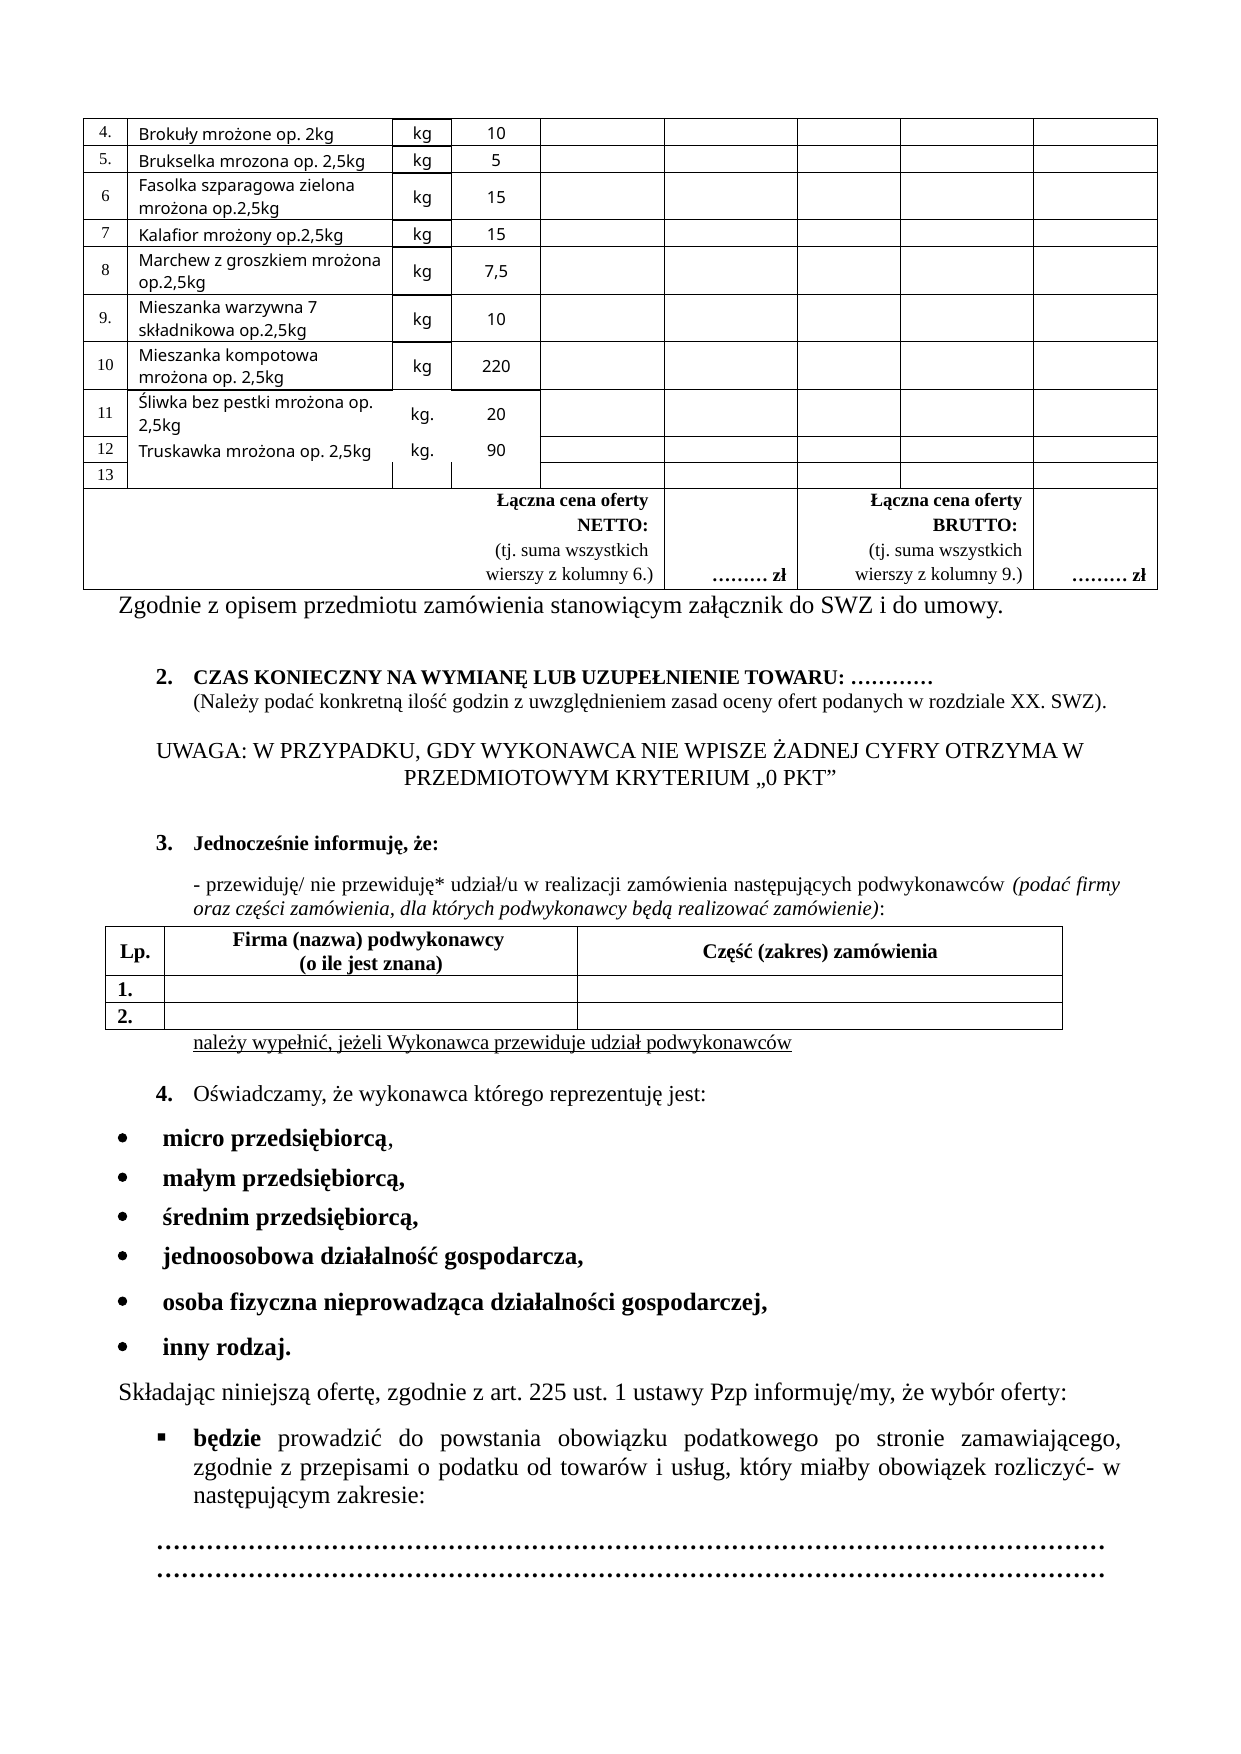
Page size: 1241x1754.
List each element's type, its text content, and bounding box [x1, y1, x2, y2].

table_cell [798, 463, 900, 488]
table_cell Brokuły mrożone op. 2kg [128, 119, 392, 145]
table_cell 15 [452, 220, 540, 246]
table_cell [1034, 437, 1157, 462]
table_cell [541, 247, 664, 294]
table_cell Truskawka mrożona op. 2,5kg [128, 436, 393, 462]
table_cell [541, 220, 664, 246]
table_cell [1034, 342, 1157, 389]
table_cell kg [393, 120, 451, 145]
table_cell [798, 390, 900, 436]
table_cell [798, 146, 900, 172]
table_cell 20 [452, 391, 540, 436]
table_cell [541, 390, 664, 436]
list małym przedsiębiorcą, [118, 1163, 1122, 1191]
table_cell 2. [106, 1003, 164, 1029]
table_cell Marchew z groszkiem mrożona op.2,5kg [128, 247, 392, 294]
table_cell [665, 247, 797, 294]
table_cell [901, 295, 1033, 341]
list będzie prowadzić do powstania obowiązku podatkowego po stronie zamawiającego, zgodnie z przepisami o podatku od towarów i usług, który miałby obowiązek rozliczyć- w następującym zakresie: [156, 1423, 1122, 1509]
table_cell Mieszanka warzywna 7 składnikowa op.2,5kg [128, 295, 392, 341]
table_cell 13 [84, 463, 127, 488]
table_cell kg [393, 343, 451, 389]
table_cell Kalafior mrożony op.2,5kg [128, 220, 392, 246]
table_cell [901, 342, 1033, 389]
table_cell [798, 247, 900, 294]
table_cell [665, 119, 797, 145]
list - przewiduję/ nie przewiduję* udział/u w realizacji zamówienia następujących podwykonawców (podać firmy oraz części zamówienia, dla których podwykonawcy będą realizować zamówienie): [193, 872, 1122, 920]
table_cell 90 [452, 436, 540, 462]
table_cell [665, 146, 797, 172]
table_cell 1. [106, 976, 164, 1002]
table_cell [798, 295, 900, 341]
table_cell 11 [84, 390, 127, 436]
text Składając niniejszą ofertę, zgodnie z art. 225 ust. 1 ustawy Pzp informuję/my, że wybór oferty: [118, 1377, 1122, 1406]
table_cell [798, 173, 900, 219]
table_cell [165, 1003, 577, 1029]
table_cell 8 [84, 247, 127, 294]
list CZAS KONIECZNY NA WYMIANĘ LUB UZUPEŁNIENIE TOWARU: ………… [156, 663, 1122, 689]
table_cell [452, 462, 540, 488]
table_cell [541, 173, 664, 219]
table_cell [393, 462, 451, 488]
table_cell 7,5 [452, 247, 540, 294]
table_cell [798, 220, 900, 246]
table_cell 6 [84, 173, 127, 219]
table_cell 10 [452, 119, 540, 145]
table_cell [1034, 247, 1157, 294]
table_cell [665, 295, 797, 341]
table_cell ……… zł [1034, 489, 1157, 589]
table_cell [578, 1003, 1062, 1029]
table_cell 10 [452, 295, 540, 341]
table_cell kg [393, 248, 451, 294]
table_cell [901, 173, 1033, 219]
list Oświadczamy, że wykonawca którego reprezentuję jest: [156, 1080, 1122, 1107]
table_cell [1034, 173, 1157, 219]
table_cell Łączna cena oferty NETTO: (tj. suma wszystkich wierszy z kolumny 6.) [84, 489, 664, 589]
table_cell 7 [84, 220, 127, 246]
table_cell [1034, 463, 1157, 488]
table_cell [128, 462, 392, 488]
table_cell [665, 437, 797, 462]
table_cell [665, 390, 797, 436]
table_cell [798, 119, 900, 145]
table_cell [541, 342, 664, 389]
table_cell [798, 437, 900, 462]
table_cell [665, 463, 797, 488]
table_cell 15 [452, 173, 540, 219]
list (Należy podać konkretną ilość godzin z uwzględnieniem zasad oceny ofert podanych w rozdziale XX. SWZ). [193, 689, 1122, 713]
table_cell kg [393, 174, 451, 219]
table_cell [798, 342, 900, 389]
table_cell kg [393, 296, 451, 341]
text ………………………………………………………………………………………………………………………………………………………………………………………………………… [156, 1526, 1122, 1583]
list osoba fizyczna nieprowadząca działalności gospodarczej, [118, 1287, 1122, 1315]
table_cell [901, 463, 1033, 488]
table_cell [665, 173, 797, 219]
table_cell [901, 247, 1033, 294]
table_cell [1034, 220, 1157, 246]
table_cell Brukselka mrozona op. 2,5kg [128, 146, 392, 172]
list średnim przedsiębiorcą, [118, 1202, 1122, 1231]
list Jednocześnie informuję, że: [156, 829, 1122, 855]
table_cell kg [393, 147, 451, 172]
table_cell [1034, 119, 1157, 145]
table_cell kg. [393, 436, 452, 462]
list jednoosobowa działalność gospodarcza, [118, 1241, 1122, 1270]
list micro przedsiębiorcą, [118, 1123, 1122, 1152]
table_header Lp. [106, 927, 164, 975]
table_cell Śliwka bez pestki mrożona op. 2,5kg [128, 391, 393, 436]
table_cell [665, 220, 797, 246]
table_cell 9. [84, 295, 127, 341]
table_cell [901, 146, 1033, 172]
table_cell [901, 220, 1033, 246]
text Zgodnie z opisem przedmiotu zamówienia stanowiącym załącznik do SWZ i do umowy. [118, 590, 1122, 619]
table_cell [578, 976, 1062, 1002]
table_cell Mieszanka kompotowa mrożona op. 2,5kg [128, 342, 392, 389]
table_cell 5. [84, 146, 127, 172]
table_cell Łączna cena oferty BRUTTO: (tj. suma wszystkich wierszy z kolumny 9.) [798, 489, 1033, 589]
table_cell [541, 119, 664, 145]
table_cell [665, 342, 797, 389]
table_cell [541, 437, 664, 462]
table_cell 5 [452, 146, 540, 172]
table_cell 12 [84, 437, 127, 462]
table_cell [541, 463, 664, 488]
table_cell Fasolka szparagowa zielona mrożona op.2,5kg [128, 173, 392, 219]
table_cell kg. [393, 390, 452, 436]
table_cell [541, 295, 664, 341]
table_cell [1034, 146, 1157, 172]
table_header Część (zakres) zamówienia [578, 927, 1062, 975]
table_cell ……… zł [665, 489, 797, 589]
table_cell [541, 146, 664, 172]
table_cell kg [393, 221, 451, 246]
table_cell 220 [452, 342, 540, 389]
table_cell [901, 119, 1033, 145]
table_cell [901, 390, 1033, 436]
table_cell [901, 437, 1033, 462]
table_cell 10 [84, 342, 127, 389]
table_cell [1034, 295, 1157, 341]
table_cell [165, 976, 577, 1002]
table_cell [1034, 390, 1157, 436]
text UWAGA: W PRZYPADKU, GDY WYKONAWCA NIE WPISZE ŻADNEJ CYFRY OTRZYMA W PRZEDMIOTOWYM KRYTERIUM „0 PKT” [118, 737, 1122, 790]
list inny rodzaj. [118, 1332, 1122, 1361]
list należy wypełnić, jeżeli Wykonawca przewiduje udział podwykonawców [193, 1030, 1122, 1054]
table_cell 4. [84, 119, 127, 145]
